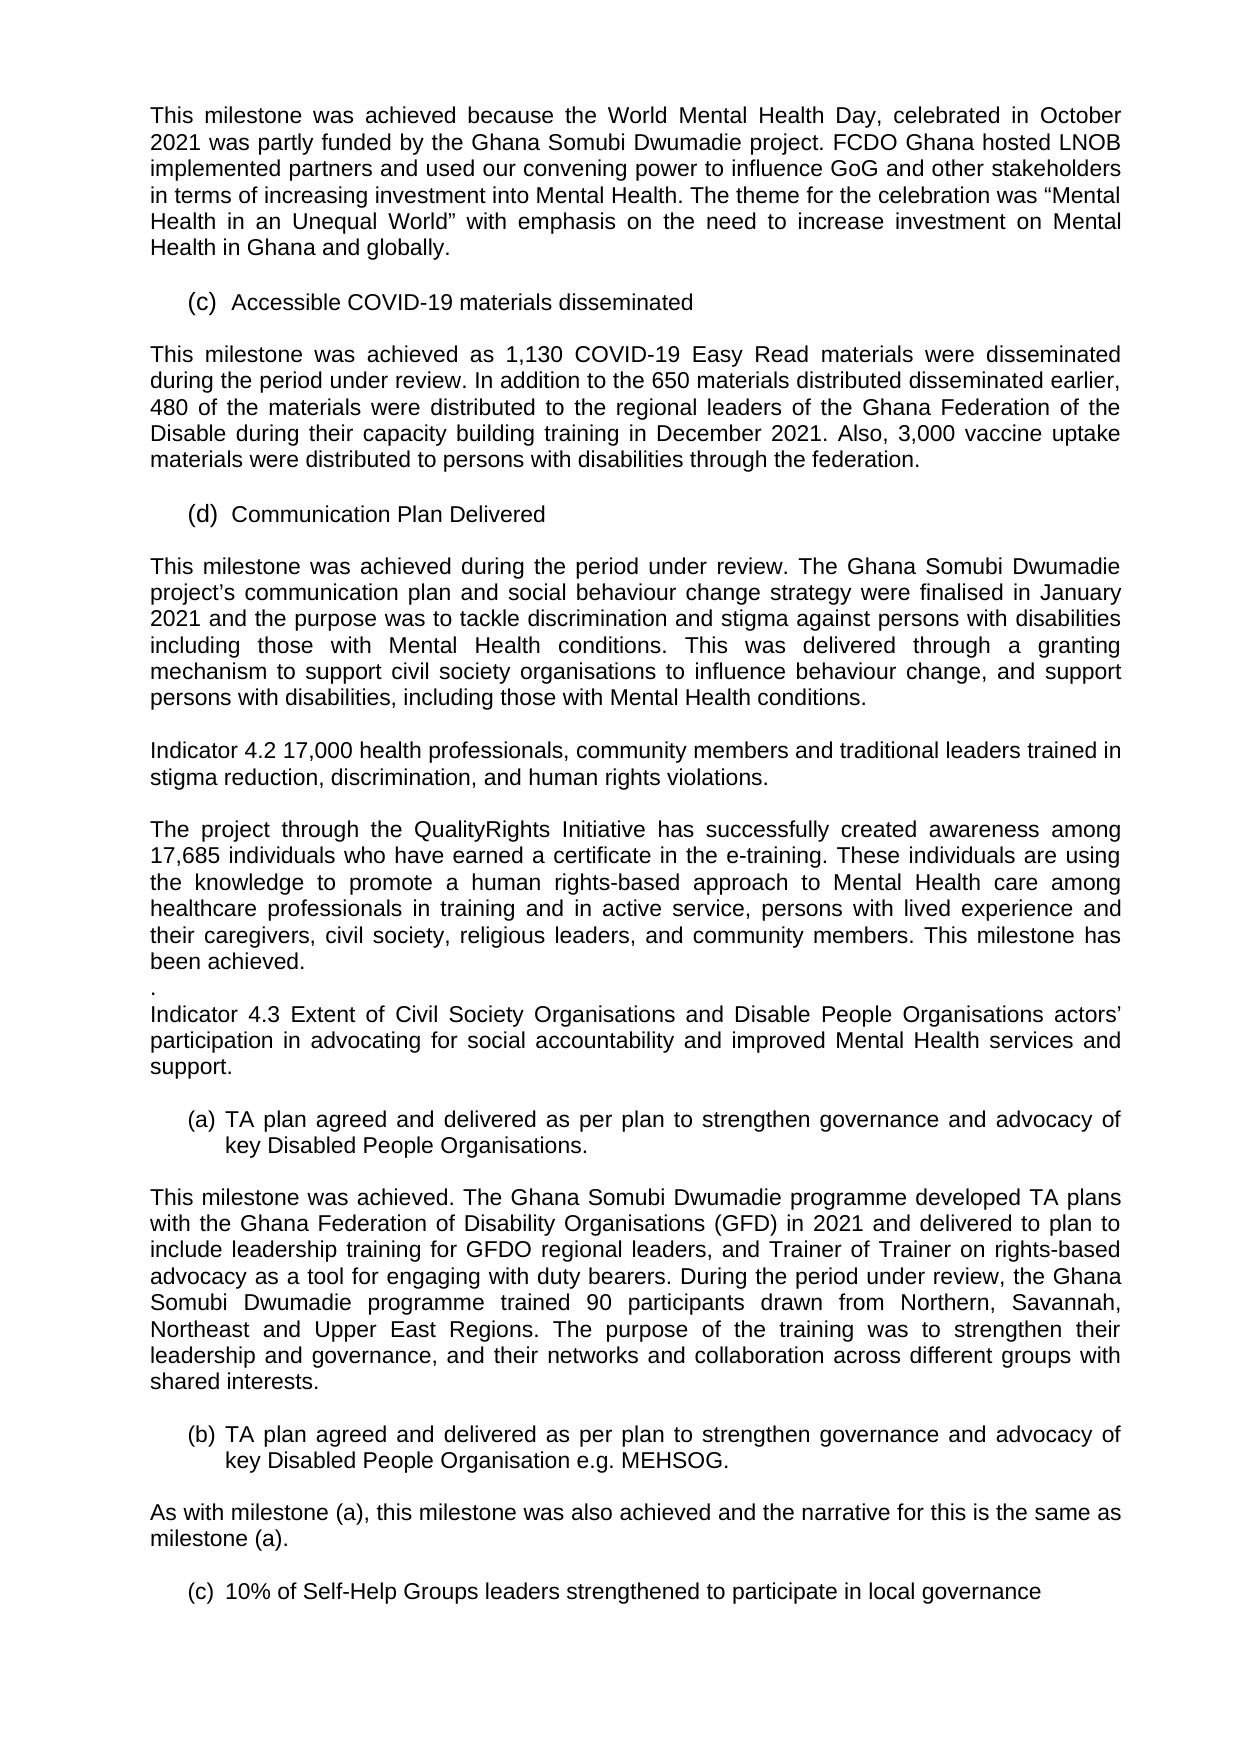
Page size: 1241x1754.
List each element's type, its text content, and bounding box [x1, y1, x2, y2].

list TA plan agreed and delivered as per plan to strengthen governance and advocacy of key Disabled People Organisations. [187, 1106, 1122, 1159]
text As with milestone (a), this milestone was also achieved and the narrative for this is the same as milestone (a). [150, 1499, 1122, 1551]
list TA plan agreed and delivered as per plan to strengthen governance and advocacy of key Disabled People Organisation e.g. MEHSOG. [187, 1421, 1122, 1474]
list Accessible COVID-19 materials disseminated [187, 287, 1122, 316]
list Communication Plan Delivered [187, 499, 1122, 528]
text . [150, 974, 1122, 1001]
text This milestone was achieved as 1,130 COVID-19 Easy Read materials were disseminated during the period under review. In addition to the 650 materials distributed disseminated earlier, 480 of the materials were distributed to the regional leaders of the Ghana Federation of the Disable during their capacity building training in December 2021. Also, 3,000 vaccine uptake materials were distributed to persons with disabilities through the federation. [150, 341, 1122, 472]
text This milestone was achieved. The Ghana Somubi Dwumadie programme developed TA plans with the Ghana Federation of Disability Organisations (GFD) in 2021 and delivered to plan to include leadership training for GFDO regional leaders, and Trainer of Trainer on rights-based advocacy as a tool for engaging with duty bearers. During the period under review, the Ghana Somubi Dwumadie programme trained 90 participants drawn from Northern, Savannah, Northeast and Upper East Regions. The purpose of the training was to strengthen their leadership and governance, and their networks and collaboration across different groups with shared interests. [150, 1184, 1122, 1394]
text The project through the QualityRights Initiative has successfully created awareness among 17,685 individuals who have earned a certificate in the e-training. These individuals are using the knowledge to promote a human rights-based approach to Mental Health care among healthcare professionals in training and in active service, persons with lived experience and their caregivers, civil society, religious leaders, and community members. This milestone has been achieved. [150, 816, 1122, 974]
text This milestone was achieved during the period under review. The Ghana Somubi Dwumadie project’s communication plan and social behaviour change strategy were finalised in January 2021 and the purpose was to tackle discrimination and stigma against persons with disabilities including those with Mental Health conditions. This was delivered through a granting mechanism to support civil society organisations to influence behaviour change, and support persons with disabilities, including those with Mental Health conditions. [150, 553, 1122, 711]
text This milestone was achieved because the World Mental Health Day, celebrated in October 2021 was partly funded by the Ghana Somubi Dwumadie project. FCDO Ghana hosted LNOB implemented partners and used our convening power to influence GoG and other stakeholders in terms of increasing investment into Mental Health. The theme for the celebration was “Mental Health in an Unequal World” with emphasis on the need to increase investment on Mental Health in Ghana and globally. [150, 102, 1122, 261]
list 10% of Self-Help Groups leaders strengthened to participate in local governance [187, 1578, 1122, 1604]
text Indicator 4.2 17,000 health professionals, community members and traditional leaders trained in stigma reduction, discrimination, and human rights violations. [150, 737, 1122, 790]
text Indicator 4.3 Extent of Civil Society Organisations and Disable People Organisations actors’ participation in advocating for social accountability and improved Mental Health services and support. [150, 1001, 1122, 1080]
